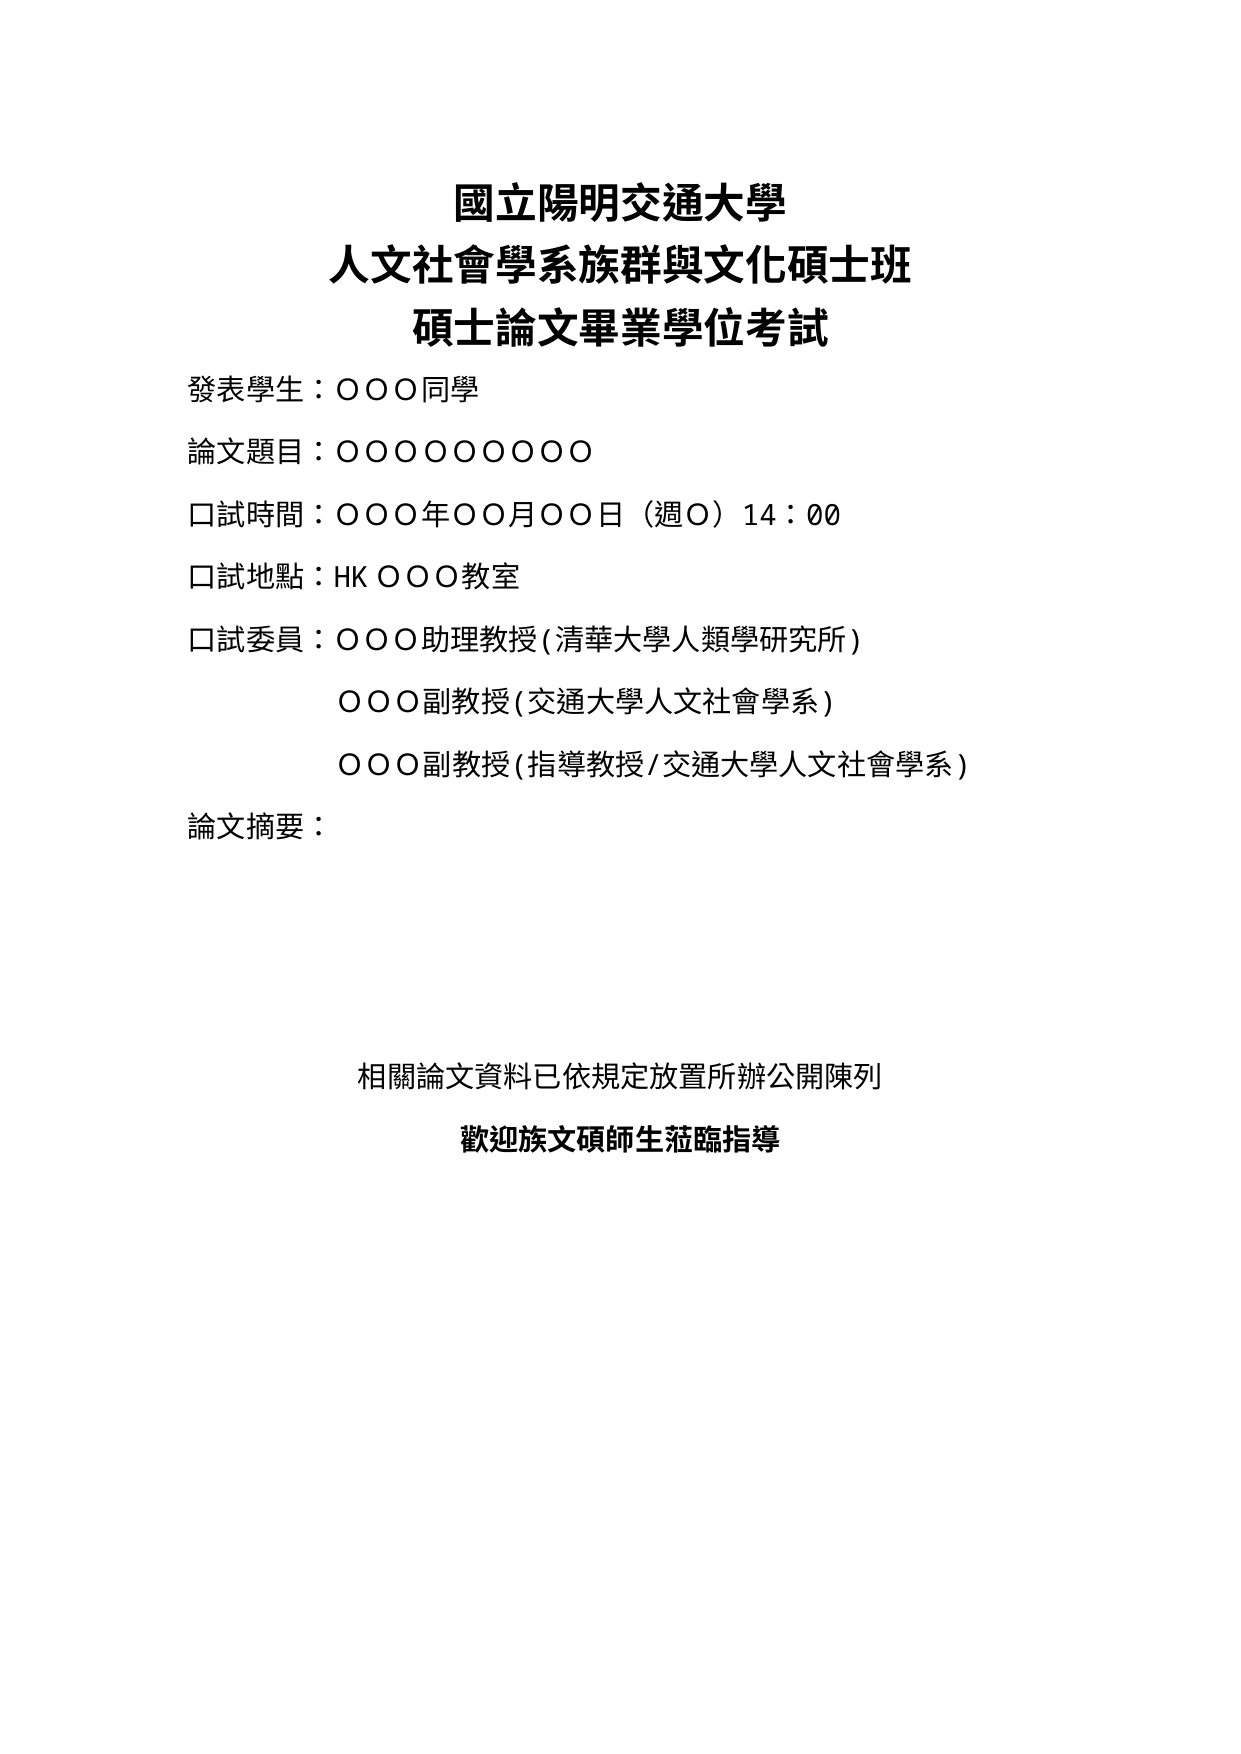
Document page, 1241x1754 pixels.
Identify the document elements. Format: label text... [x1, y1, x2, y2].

text 口試地點：HKＯＯＯ教室 [187, 533, 1053, 596]
text 相關論文資料已依規定放置所辦公開陳列 [187, 1033, 1053, 1096]
text 論文題目：ＯＯＯＯＯＯＯＯＯ [187, 408, 1053, 471]
text 口試時間：ＯＯＯ年ＯＯ月ＯＯ日（週Ｏ）14：00 [187, 471, 1053, 533]
text 碩士論文畢業學位考試 [187, 283, 1053, 346]
text 發表學生：ＯＯＯ同學 [187, 346, 1053, 408]
text 口試委員：ＯＯＯ助理教授(清華大學人類學研究所) [187, 596, 1053, 658]
text 歡迎族文碩師生蒞臨指導 [187, 1096, 1053, 1158]
text ＯＯＯ副教授(交通大學人文社會學系) [335, 658, 1053, 721]
text 國立陽明交通大學 [187, 158, 1053, 221]
text ＯＯＯ副教授(指導教授/交通大學人文社會學系) [187, 721, 1053, 783]
text 論文摘要： [187, 783, 1053, 846]
text 人文社會學系族群與文化碩士班 [187, 221, 1053, 283]
